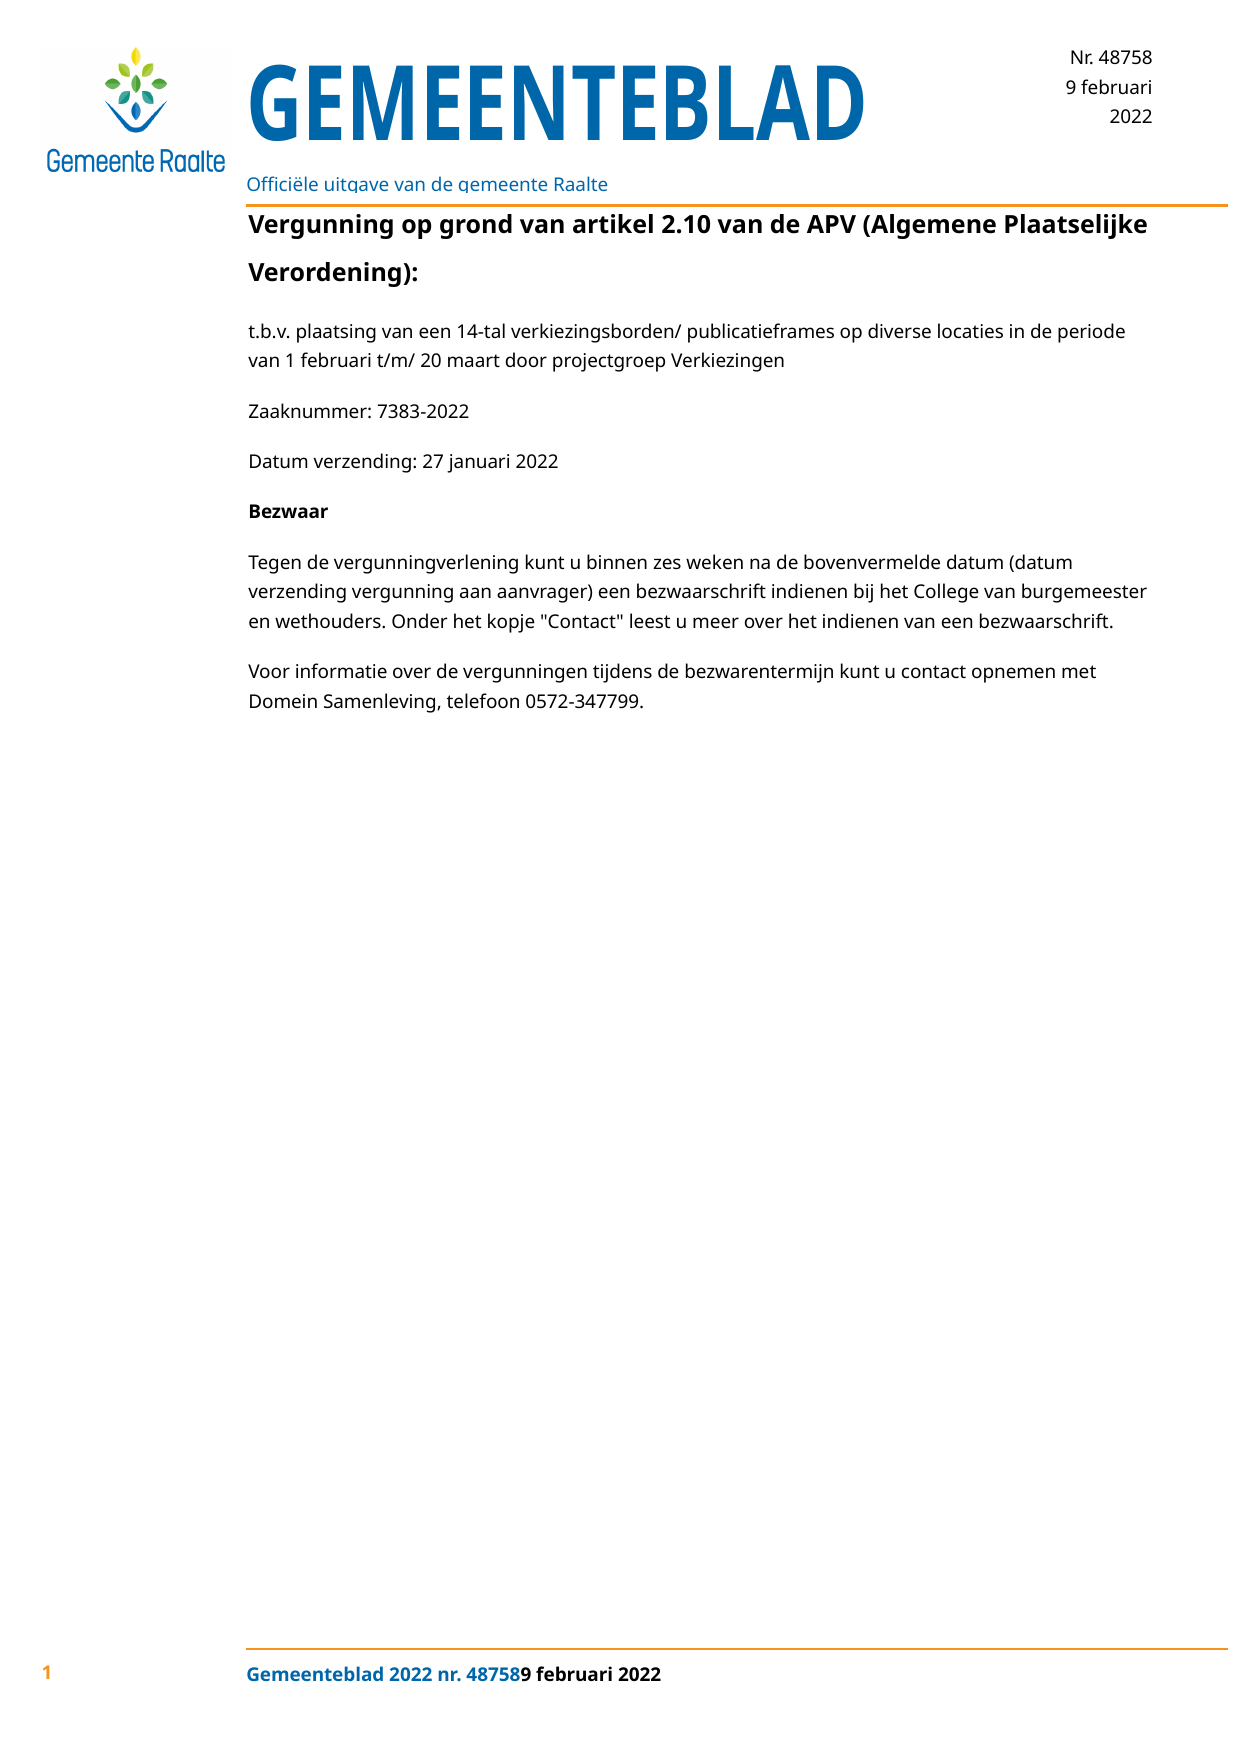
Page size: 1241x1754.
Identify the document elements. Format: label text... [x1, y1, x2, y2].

picture [41, 47, 231, 172]
text Bezwaar [248, 499, 1152, 524]
text Voor informatie over de vergunningen tijdens de bezwarentermijn kunt u contact opnemen met Domein Samenleving, telefoon 0572-347799. [248, 659, 1152, 714]
text Tegen de vergunningverlening kunt u binnen zes weken na de bovenvermelde datum (datum verzending vergunning aan aanvrager) een bezwaarschrift indienen bij het College van burgemeester en wethouders. Onder het kopje "Contact" leest u meer over het indienen van een bezwaarschrift. [248, 549, 1152, 634]
text Vergunning op grond van artikel 2.10 van de APV (Algemene Plaatselijke Verordening): [248, 207, 1152, 288]
text Zaaknummer: 7383-2022 [248, 398, 1152, 424]
text t.b.v. plaatsing van een 14-tal verkiezingsborden/ publicatieframes op diverse locaties in de periode van 1 februari t/m/ 20 maart door projectgroep Verkiezingen [248, 318, 1152, 373]
text Datum verzending: 27 januari 2022 [248, 448, 1152, 474]
